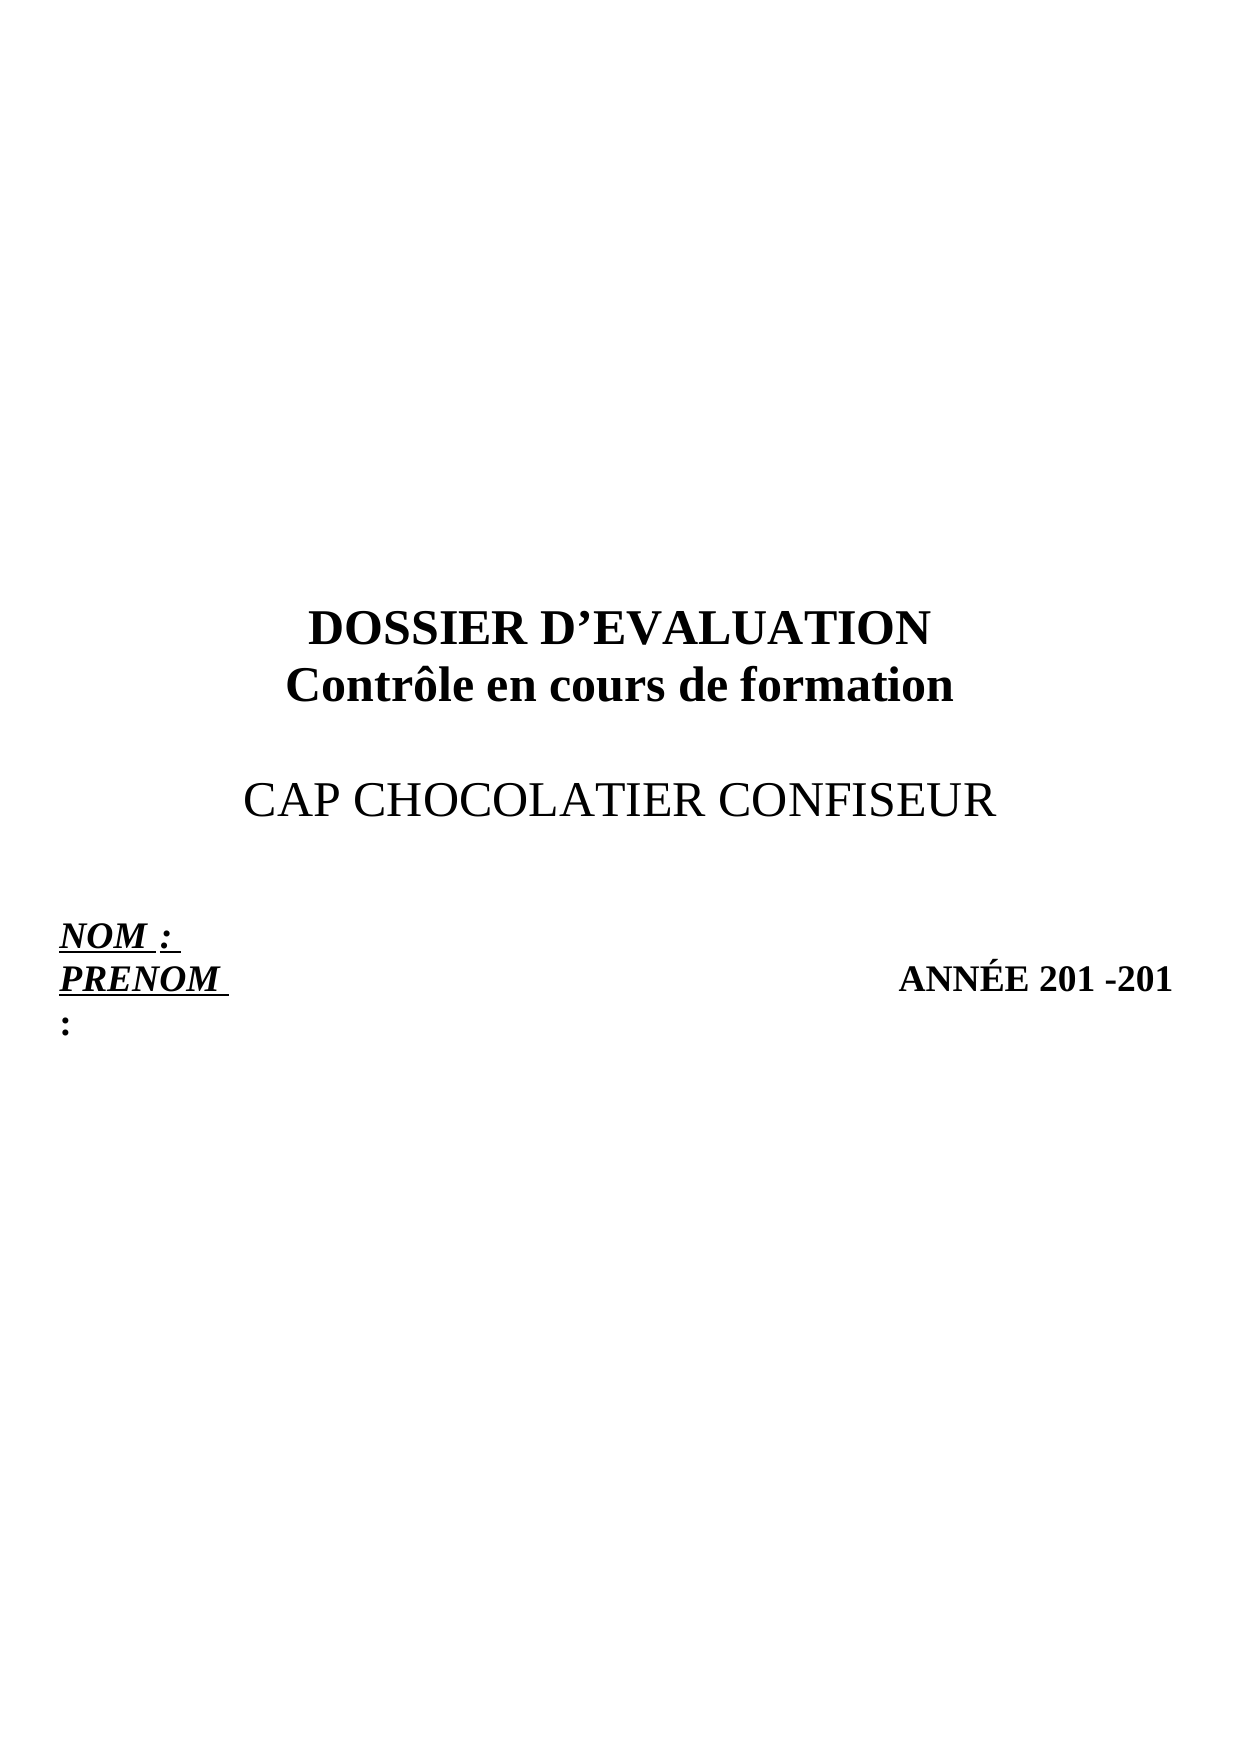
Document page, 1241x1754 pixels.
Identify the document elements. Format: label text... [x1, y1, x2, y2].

text DOSSIER D’EVALUATION [59, 597, 1181, 655]
table_header [253, 914, 806, 1043]
text CAP CHOCOLATIER CONFISEUR [59, 770, 1181, 827]
text Contrôle en cours de formation [59, 655, 1181, 712]
table_header ANNÉE 201 -201 [806, 914, 1184, 1043]
table_header NOM : PRENOM : [48, 914, 253, 1043]
